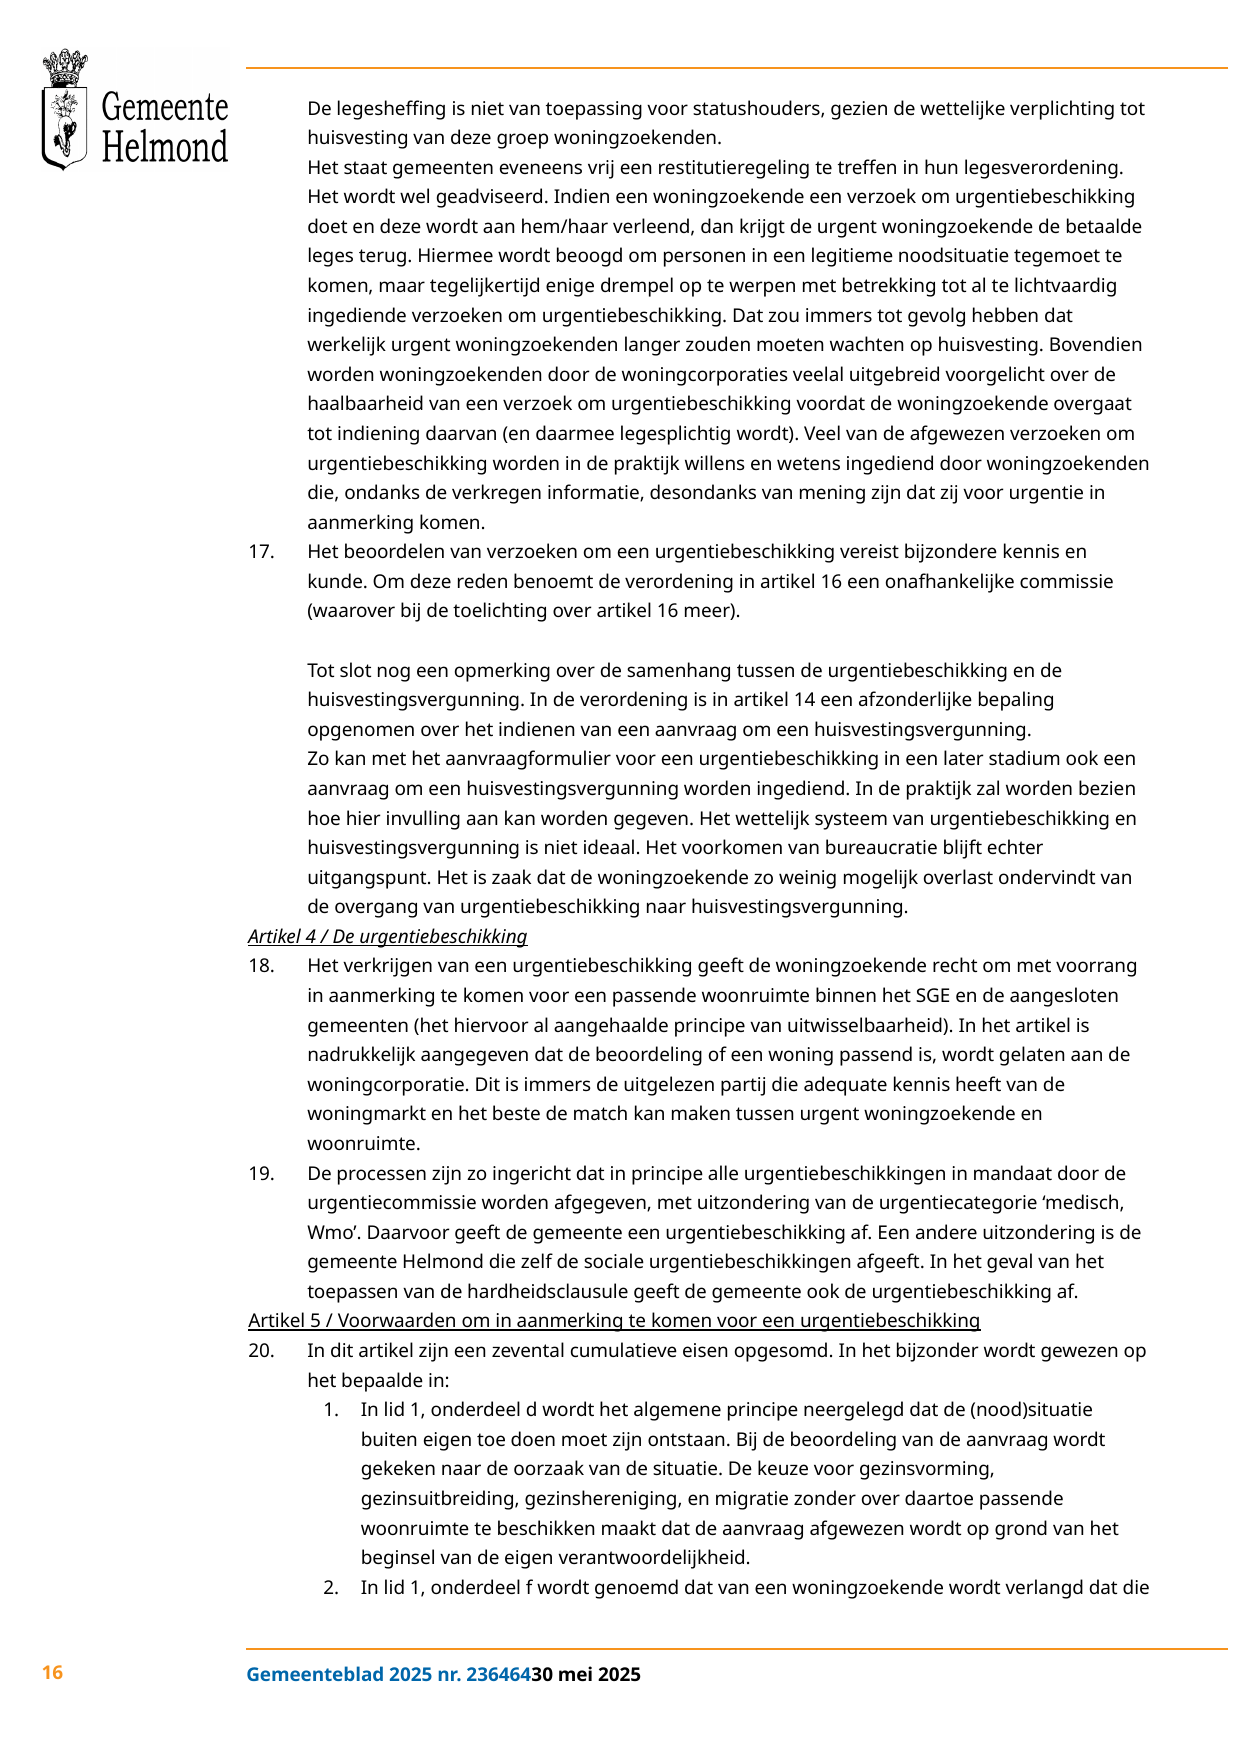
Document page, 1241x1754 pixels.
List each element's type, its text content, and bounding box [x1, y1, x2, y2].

list De legesheffing is niet van toepassing voor statushouders, gezien de wettelijke verplichting tot huisvesting van deze groep woningzoekenden. [248, 95, 1152, 150]
list In lid 1, onderdeel f wordt genoemd dat van een woningzoekende wordt verlangd dat die [323, 1574, 1152, 1600]
list De processen zijn zo ingericht dat in principe alle urgentiebeschikkingen in mandaat door de urgentiecommissie worden afgegeven, met uitzondering van de urgentiecategorie ‘medisch, Wmo’. Daarvoor geeft de gemeente een urgentiebeschikking af. Een andere uitzondering is de gemeente Helmond die zelf de sociale urgentiebeschikkingen afgeeft. In het geval van het toepassen van de hardheidsclausule geeft de gemeente ook de urgentiebeschikking af. [248, 1160, 1152, 1304]
text Artikel 5 / Voorwaarden om in aanmerking te komen voor een urgentiebeschikking [248, 1308, 1152, 1333]
list Zo kan met het aanvraagformulier voor een urgentiebeschikking in een later stadium ook een aanvraag om een huisvestingsvergunning worden ingediend. In de praktijk zal worden bezien hoe hier invulling aan kan worden gegeven. Het wettelijk systeem van urgentiebeschikking en huisvestingsvergunning is niet ideaal. Het voorkomen van bureaucratie blijft echter uitgangspunt. Het is zaak dat de woningzoekende zo weinig mogelijk overlast ondervindt van de overgang van urgentiebeschikking naar huisvestingsvergunning. [248, 746, 1152, 919]
text Artikel 4 / De urgentiebeschikking [248, 923, 1152, 949]
list In dit artikel zijn een zevental cumulatieve eisen opgesomd. In het bijzonder wordt gewezen op het bepaalde in: [248, 1337, 1152, 1393]
list Het staat gemeenten eveneens vrij een restitutieregeling te treffen in hun legesverordening. Het wordt wel geadviseerd. Indien een woningzoekende een verzoek om urgentiebeschikking doet en deze wordt aan hem/haar verleend, dan krijgt de urgent woningzoekende de betaalde leges terug. Hiermee wordt beoogd om personen in een legitieme noodsituatie tegemoet te komen, maar tegelijkertijd enige drempel op te werpen met betrekking tot al te lichtvaardig ingediende verzoeken om urgentiebeschikking. Dat zou immers tot gevolg hebben dat werkelijk urgent woningzoekenden langer zouden moeten wachten op huisvesting. Bovendien worden woningzoekenden door de woningcorporaties veelal uitgebreid voorgelicht over de haalbaarheid van een verzoek om urgentiebeschikking voordat de woningzoekende overgaat tot indiening daarvan (en daarmee legesplichtig wordt). Veel van de afgewezen verzoeken om urgentiebeschikking worden in de praktijk willens en wetens ingediend door woningzoekenden die, ondanks de verkregen informatie, desondanks van mening zijn dat zij voor urgentie in aanmerking komen. [248, 154, 1152, 535]
list In lid 1, onderdeel d wordt het algemene principe neergelegd dat de (nood)situatie buiten eigen toe doen moet zijn ontstaan. Bij de beoordeling van de aanvraag wordt gekeken naar de oorzaak van de situatie. De keuze voor gezinsvorming, gezinsuitbreiding, gezinshereniging, en migratie zonder over daartoe passende woonruimte te beschikken maakt dat de aanvraag afgewezen wordt op grond van het beginsel van de eigen verantwoordelijkheid. [323, 1396, 1152, 1570]
list Het verkrijgen van een urgentiebeschikking geeft de woningzoekende recht om met voorrang in aanmerking te komen voor een passende woonruimte binnen het SGE en de aangesloten gemeenten (het hiervoor al aangehaalde principe van uitwisselbaarheid). In het artikel is nadrukkelijk aangegeven dat de beoordeling of een woning passend is, wordt gelaten aan de woningcorporatie. Dit is immers de uitgelezen partij die adequate kennis heeft van de woningmarkt en het beste de match kan maken tussen urgent woningzoekende en woonruimte. [248, 953, 1152, 1156]
picture [41, 47, 231, 172]
list Tot slot nog een opmerking over de samenhang tussen de urgentiebeschikking en de huisvestingsvergunning. In de verordening is in artikel 14 een afzonderlijke bepaling opgenomen over het indienen van een aanvraag om een huisvestingsvergunning. [248, 657, 1152, 742]
list Het beoordelen van verzoeken om een urgentiebeschikking vereist bijzondere kennis en kunde. Om deze reden benoemt de verordening in artikel 16 een onafhankelijke commissie (waarover bij de toelichting over artikel 16 meer). [248, 538, 1152, 623]
